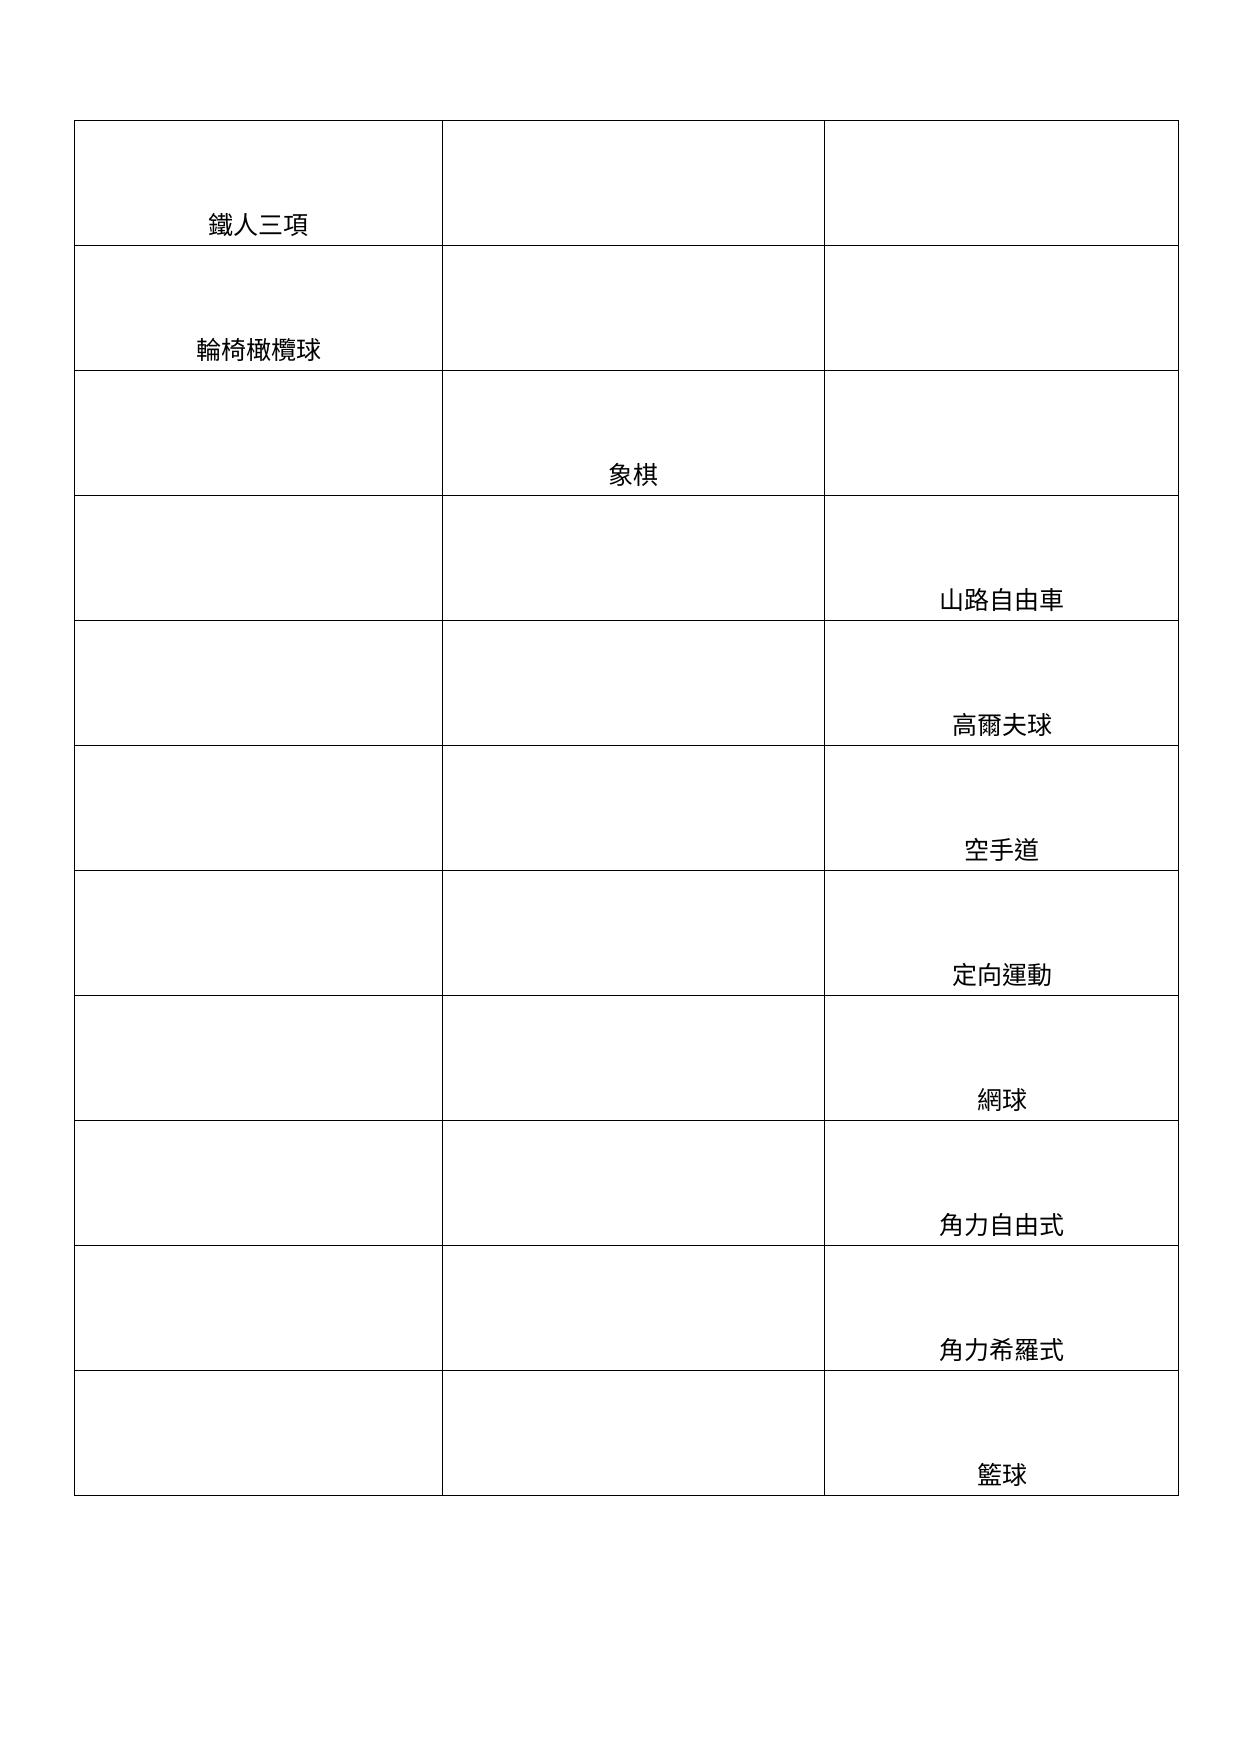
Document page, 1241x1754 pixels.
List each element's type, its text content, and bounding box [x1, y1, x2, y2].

table_cell [443, 871, 824, 994]
table_cell [443, 746, 824, 869]
table_cell [75, 496, 442, 619]
table_cell [825, 121, 1178, 244]
table_cell [443, 996, 824, 1119]
table_cell [443, 1121, 824, 1244]
table_cell [75, 1121, 442, 1244]
table_cell 籃球 [825, 1371, 1178, 1494]
table_cell 網球 [825, 996, 1178, 1119]
table_cell [443, 246, 824, 369]
table_cell [443, 621, 824, 744]
table_cell [443, 121, 824, 244]
table_cell [75, 871, 442, 994]
table_cell [75, 1246, 442, 1369]
table_cell 角力自由式 [825, 1121, 1178, 1244]
table_cell [443, 1246, 824, 1369]
table_cell 空手道 [825, 746, 1178, 869]
table_cell [75, 621, 442, 744]
table_cell [75, 371, 442, 494]
table_cell [75, 1371, 442, 1494]
table_cell [443, 496, 824, 619]
table_cell [443, 1371, 824, 1494]
table_cell 山路自由車 [825, 496, 1178, 619]
table_cell 定向運動 [825, 871, 1178, 994]
table_cell 鐵人三項 [75, 121, 442, 244]
table_cell 高爾夫球 [825, 621, 1178, 744]
table_cell [75, 746, 442, 869]
table_cell 象棋 [443, 371, 824, 494]
table_cell [75, 996, 442, 1119]
table_cell [825, 371, 1178, 494]
table_cell [825, 246, 1178, 369]
table_cell 角力希羅式 [825, 1246, 1178, 1369]
table_cell 輪椅橄欖球 [75, 246, 442, 369]
